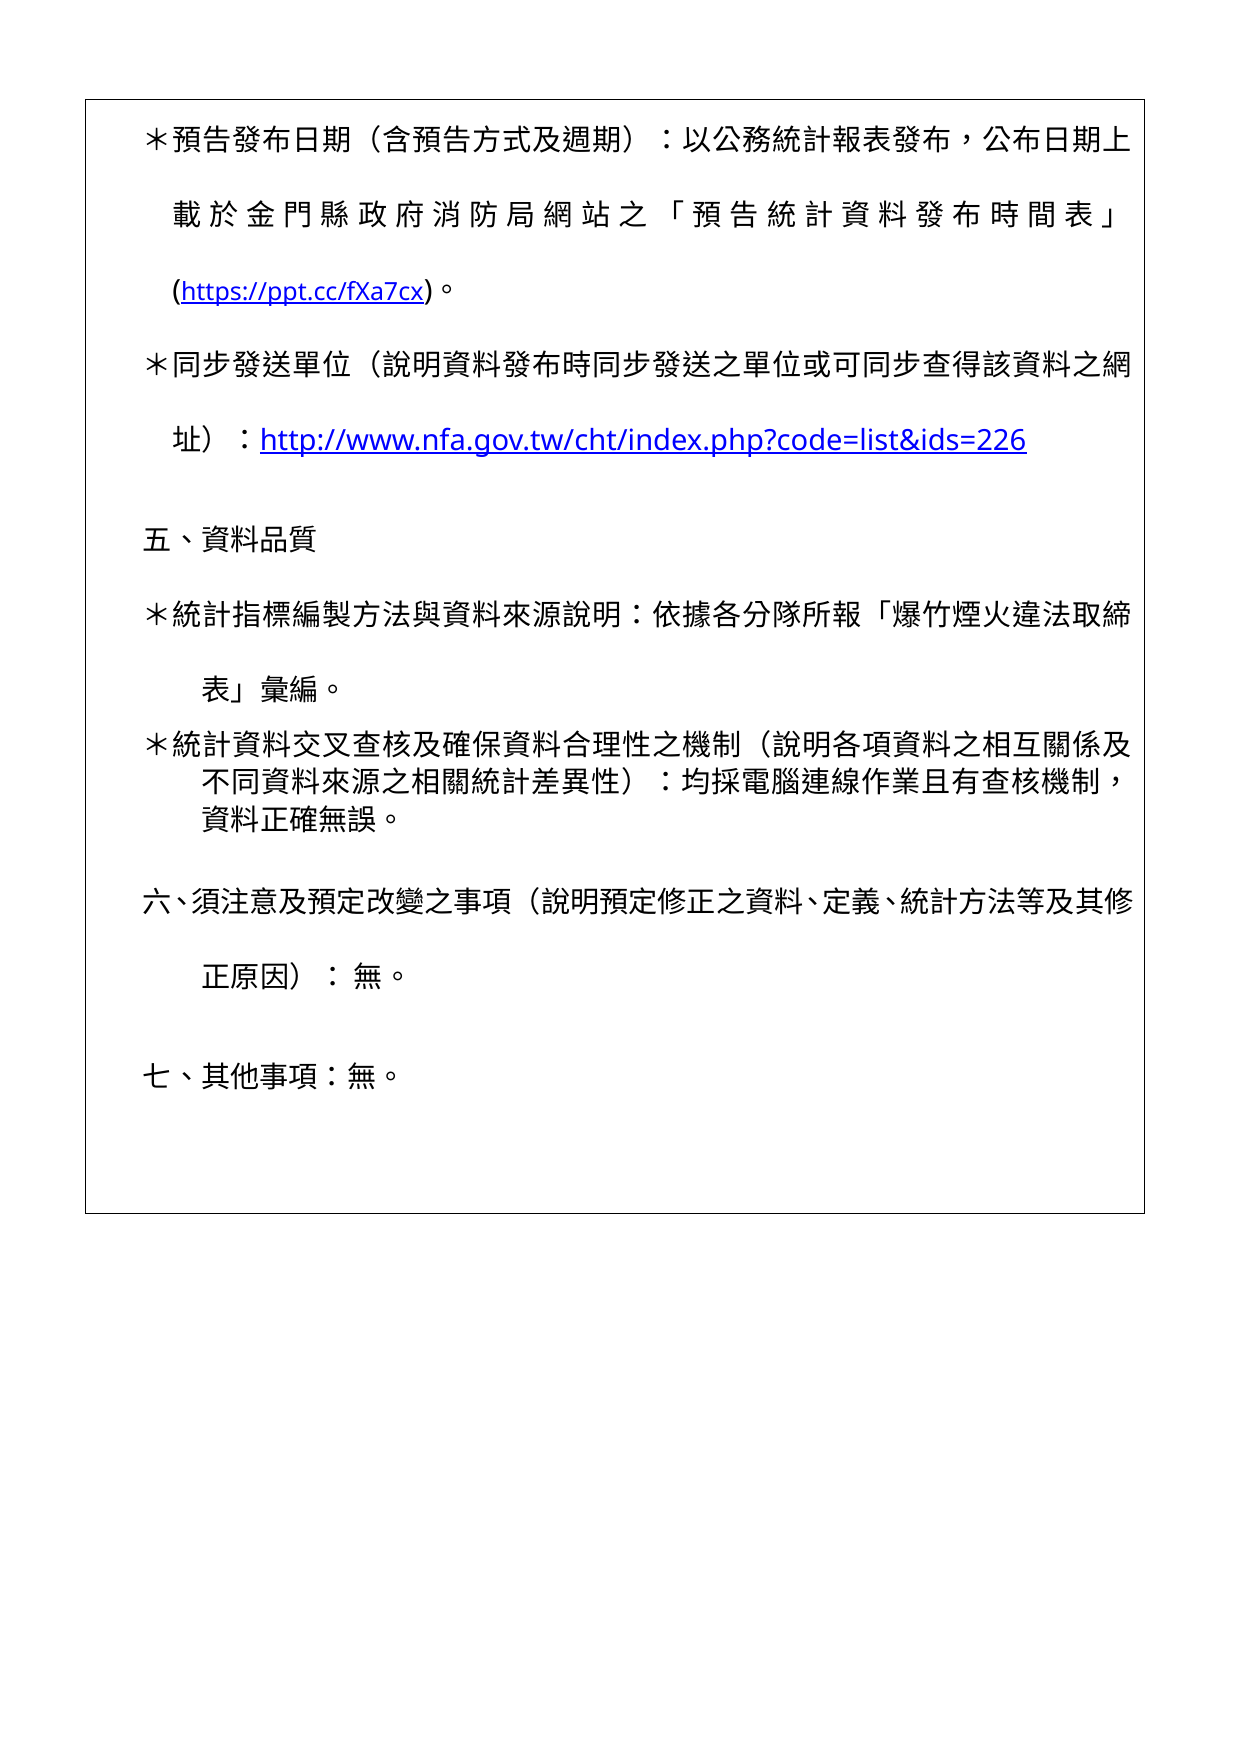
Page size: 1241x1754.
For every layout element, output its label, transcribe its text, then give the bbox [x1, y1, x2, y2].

table_header ＊預告發布日期（含預告方式及週期）：以公務統計報表發布，公布日期上載於金門縣政府消防局網站之「預告統計資料發布時間表」 (https://ppt.cc/fXa7cx)。 ＊同步發送單位（說明資料發布時同步發送之單位或可同步查得該資料之網址）：http://www.nfa.gov.tw/cht/index.php?code=list&ids=226 五、資料品質 ＊統計指標編製方法與資料來源說明：依據各分隊所報「爆竹煙火違法取締表」彙編。 ＊統計資料交叉查核及確保資料合理性之機制（說明各項資料之相互關係及不同資料來源之相關統計差異性）：均採電腦連線作業且有查核機制，資料正確無誤。 六、須注意及預定改變之事項（說明預定修正之資料、定義、統計方法等及其修正原因）： 無。 七、其他事項：無。 [86, 100, 1144, 1212]
